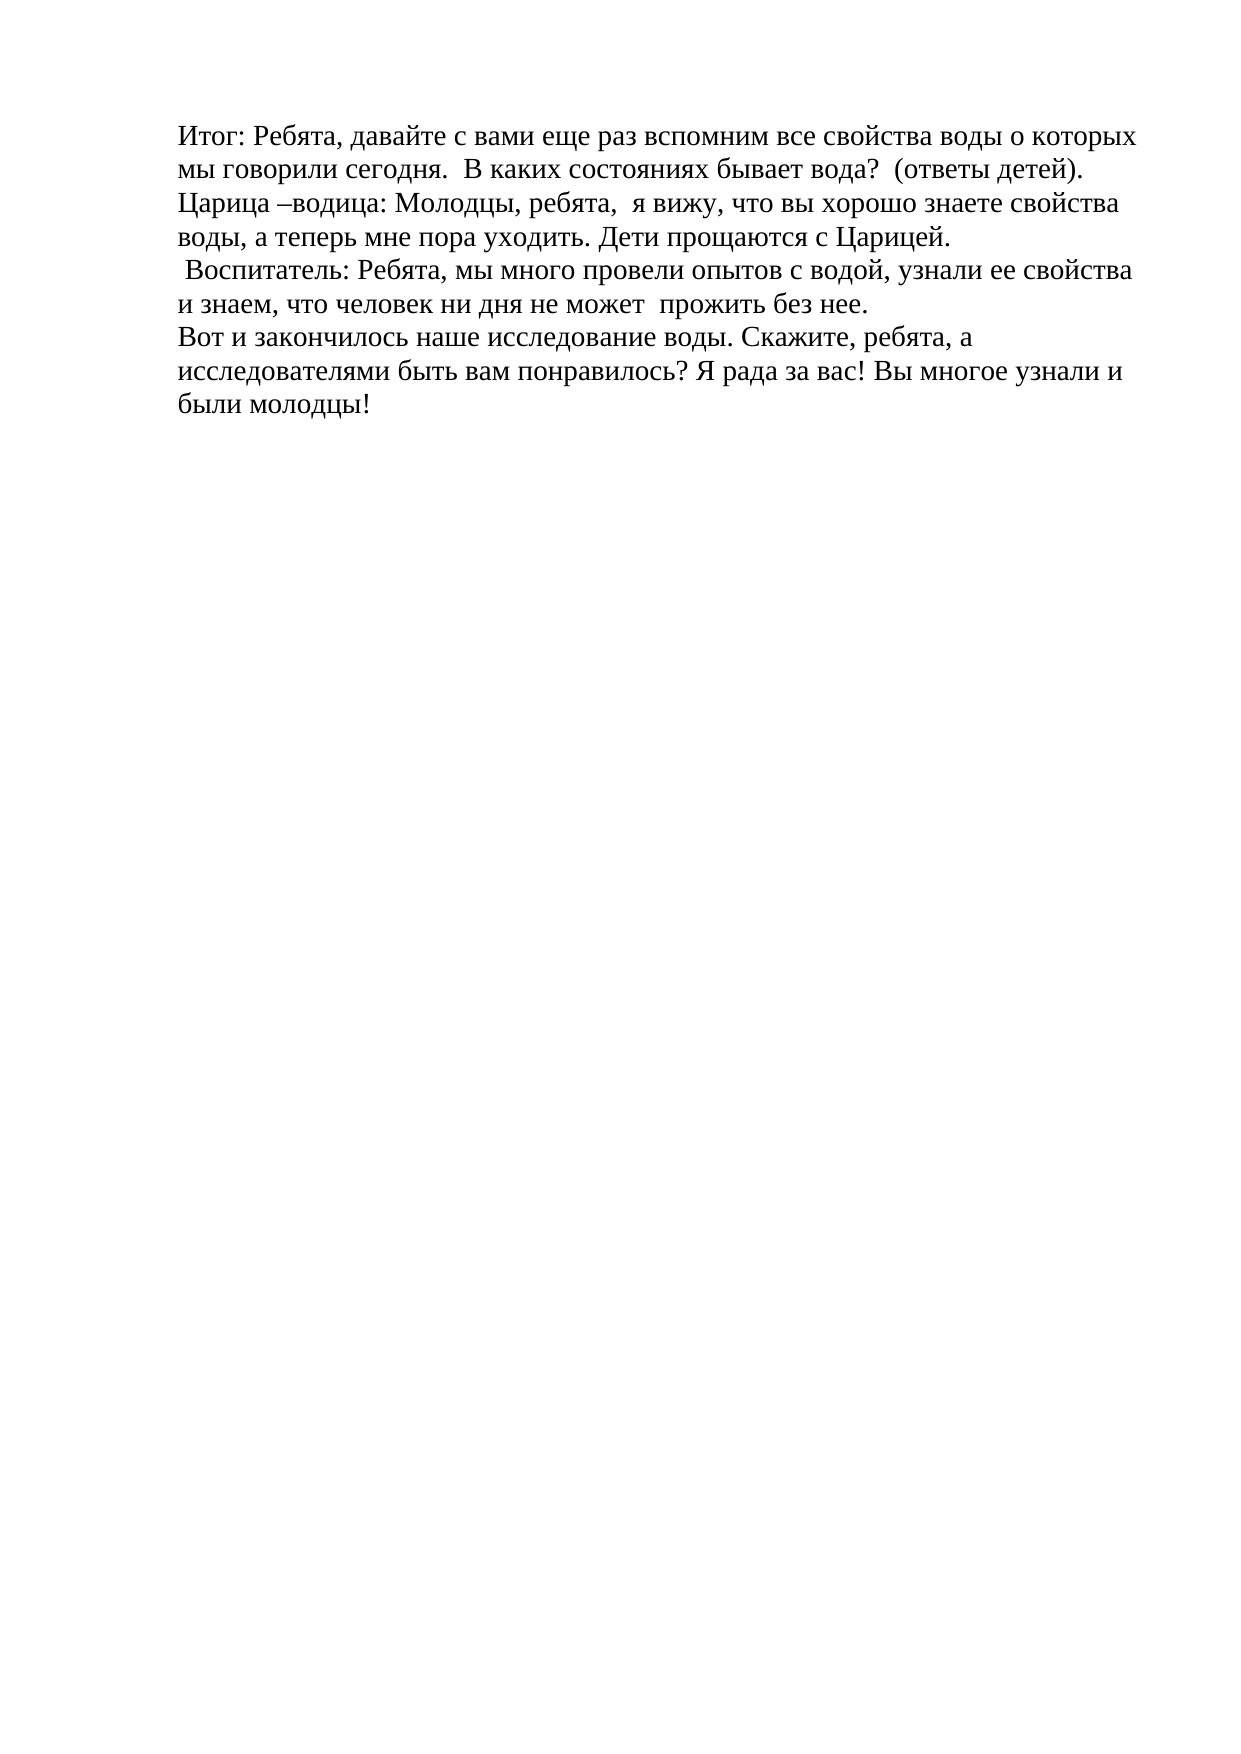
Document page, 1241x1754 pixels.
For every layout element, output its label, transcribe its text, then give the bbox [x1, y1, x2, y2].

text Итог: Ребята, давайте с вами еще раз вспомним все свойства воды о которых мы говорили сегодня. В каких состояниях бывает вода? (ответы детей). [177, 118, 1152, 185]
text Воспитатель: Ребята, мы много провели опытов с водой, узнали ее свойства и знаем, что человек ни дня не может прожить без нее. Вот и закончилось наше исследование воды. Скажите, ребята, а исследователями быть вам понравилось? Я рада за вас! Вы многое узнали и были молодцы! [177, 252, 1152, 420]
text Царица –водица: Молодцы, ребята, я вижу, что вы хорошо знаете свойства воды, а теперь мне пора уходить. Дети прощаются с Царицей. [177, 185, 1152, 252]
